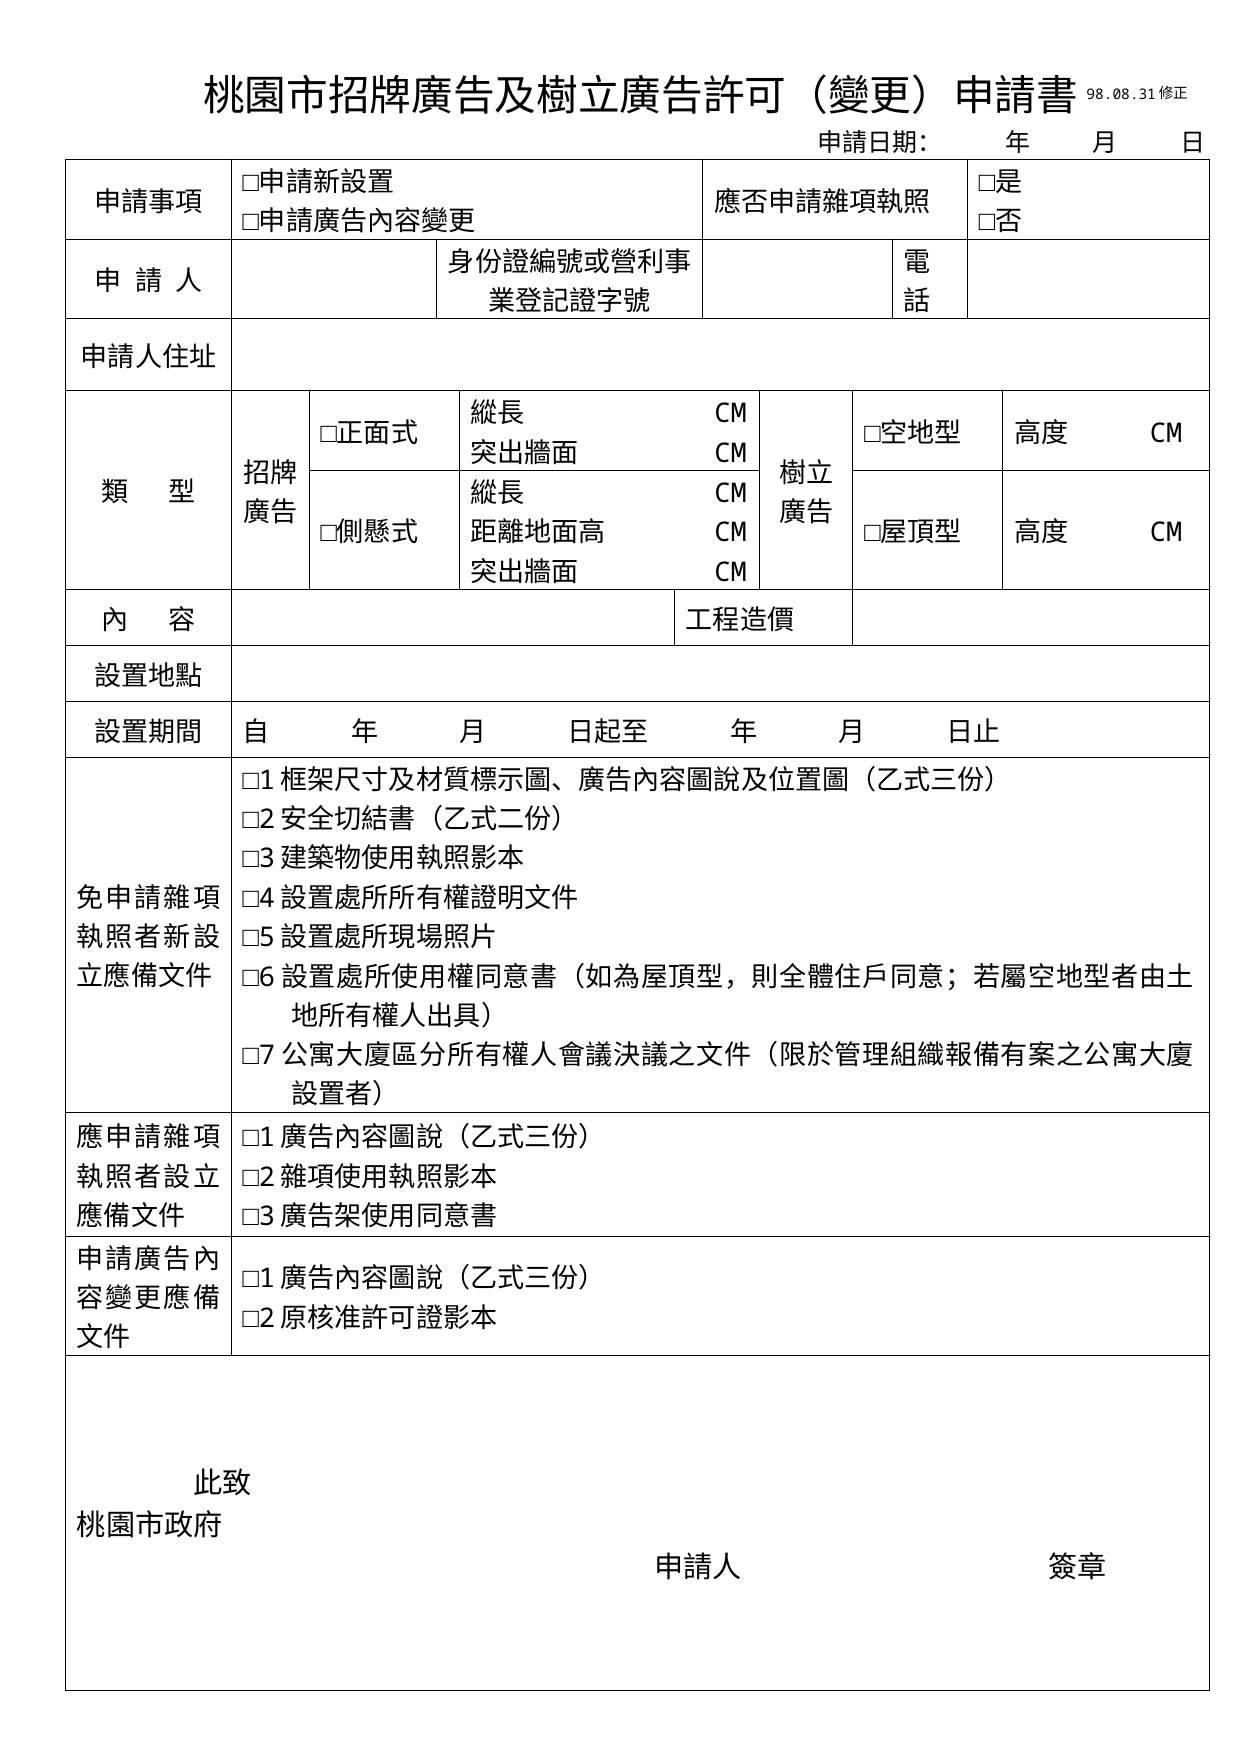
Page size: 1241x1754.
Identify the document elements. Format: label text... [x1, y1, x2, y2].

table_cell □側懸式 [310, 471, 459, 589]
table_cell 設置地點 [66, 646, 231, 701]
table_cell 招牌廣告 [232, 391, 309, 589]
table_cell 身份證編號或營利事業登記證字號 [437, 240, 702, 318]
table_cell 電話 [893, 240, 967, 318]
table_cell [232, 240, 436, 318]
table_cell 縱長 CM 距離地面高 CM 突出牆面 CM [460, 471, 759, 589]
table_cell 自 年 月 日起至 年 月 日止 [232, 702, 1209, 757]
table_cell [232, 319, 1209, 390]
table_cell □正面式 [310, 391, 459, 470]
table_cell 設置期間 [66, 702, 231, 757]
table_cell □屋頂型 [853, 471, 1002, 589]
table_cell 類 型 [66, 391, 231, 589]
table_header □是 □否 [968, 160, 1209, 239]
table_cell 免申請雜項執照者新設立應備文件 [66, 758, 231, 1112]
table_cell [232, 646, 1209, 701]
table_cell 申 請 人 [66, 240, 231, 318]
table_cell □1廣告內容圖說（乙式三份） □2雜項使用執照影本 □3廣告架使用同意書 [232, 1113, 1209, 1236]
table_cell 申請人住址 [66, 319, 231, 390]
table_cell [703, 240, 892, 318]
table_cell [968, 240, 1209, 318]
table_cell □空地型 [853, 391, 1002, 470]
table_cell 高度 CM [1003, 471, 1209, 589]
table_header □申請新設置 □申請廣告內容變更 [232, 160, 702, 239]
table_cell □1框架尺寸及材質標示圖、廣告內容圖說及位置圖（乙式三份） □2安全切結書（乙式二份） □3建築物使用執照影本 □4設置處所所有權證明文件 □5設置處所現場照片 □6設置處所使用權同意書（如為屋頂型，則全體住戶同意；若屬空地型者由土地所有權人出具） □7公寓大廈區分所有權人會議決議之文件（限於管理組織報備有案之公寓大廈設置者） [232, 758, 1209, 1112]
table_cell 申請廣告內容變更應備文件 [66, 1237, 231, 1354]
text 桃園市招牌廣告及樹立廣告許可（變更）申請書98.08.31修正 [35, 62, 1205, 123]
table_cell 高度 CM [1003, 391, 1209, 470]
table_cell 樹立 廣告 [760, 391, 852, 589]
table_header 應否申請雜項執照 [703, 160, 967, 239]
table_cell 工程造價 [675, 590, 852, 645]
text 申請日期： 年 月 日 [35, 123, 1205, 159]
table_cell □1廣告內容圖說（乙式三份） □2原核准許可證影本 [232, 1237, 1209, 1354]
table_cell [232, 590, 674, 645]
table_cell 此致 桃園市政府 申請人 簽章 [66, 1356, 1209, 1690]
table_cell 應申請雜項執照者設立應備文件 [66, 1113, 231, 1236]
table_cell [853, 590, 1209, 645]
table_cell 內 容 [66, 590, 231, 645]
table_cell 縱長 CM 突出牆面 CM [460, 391, 759, 470]
table_header 申請事項 [66, 160, 231, 239]
